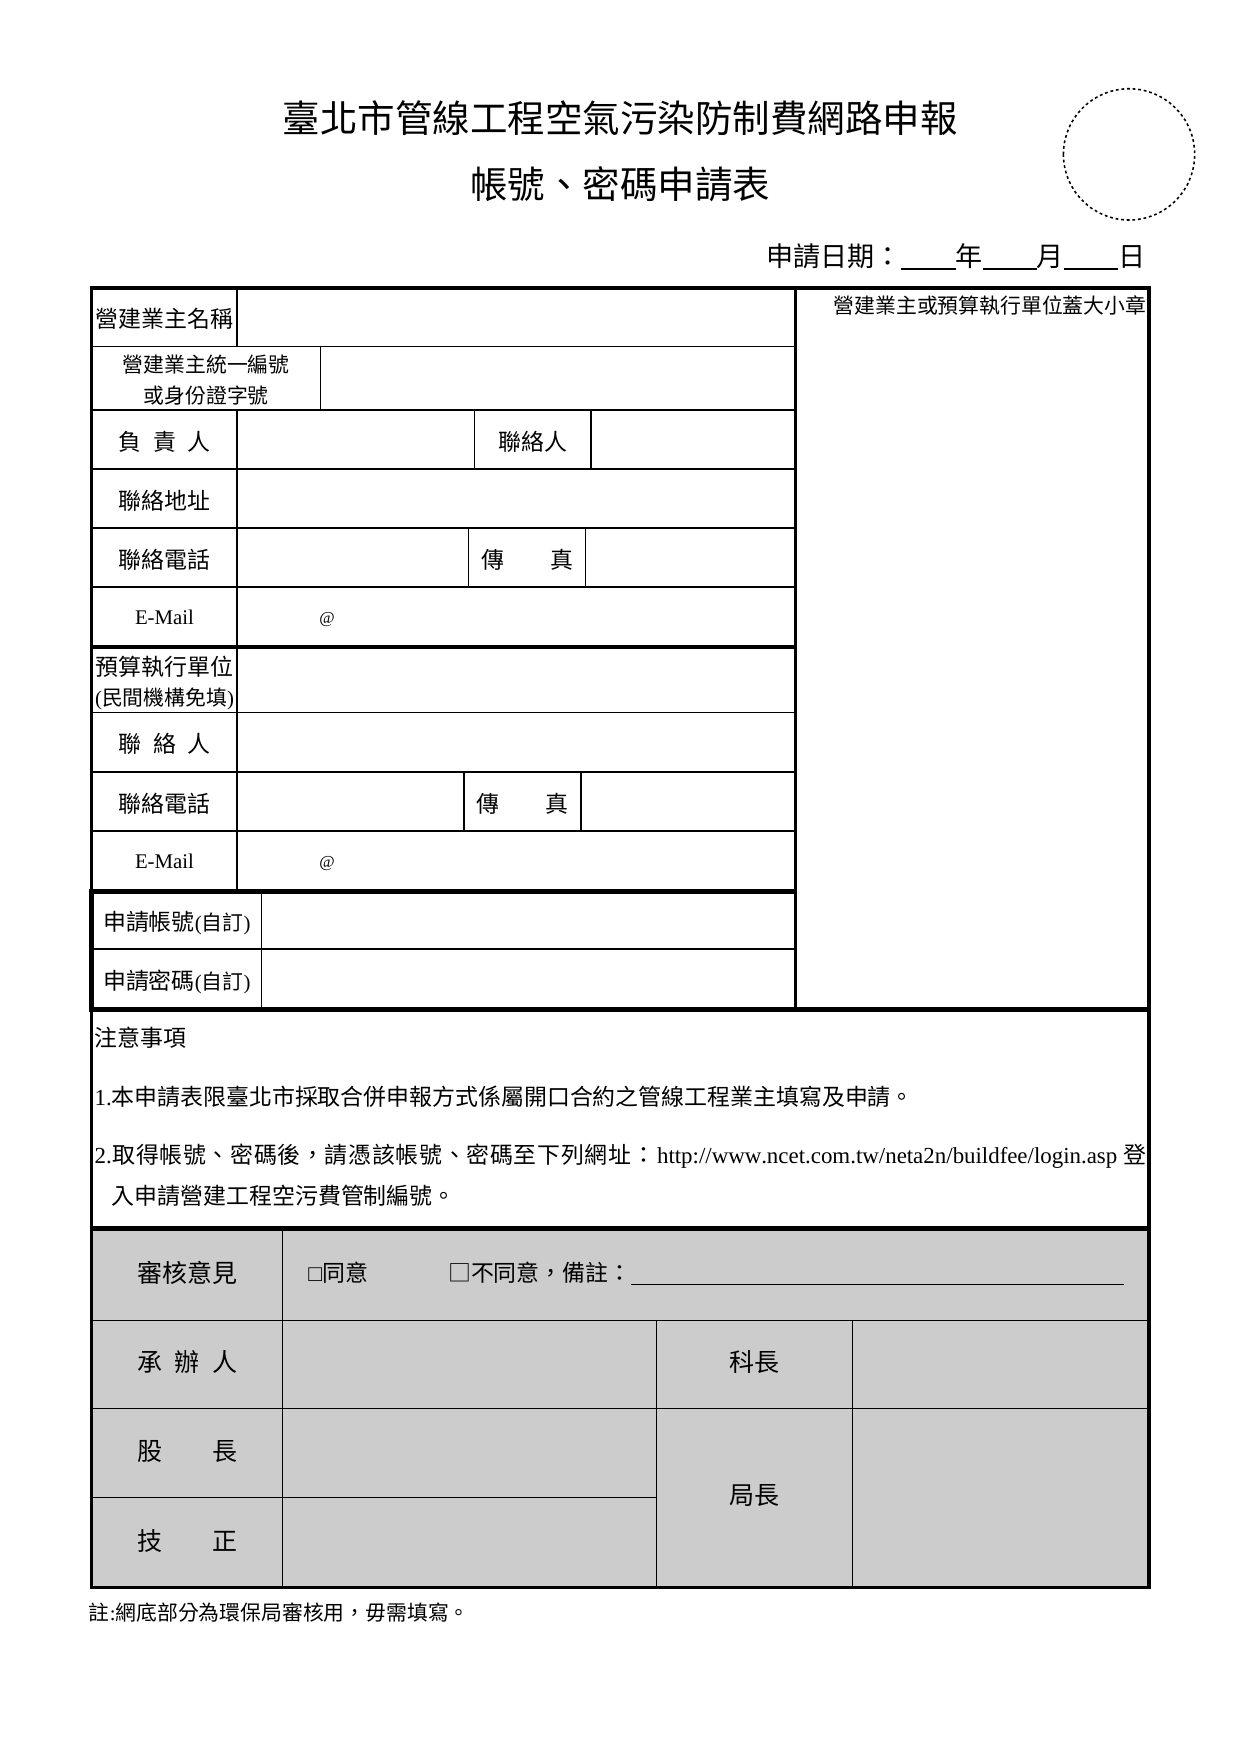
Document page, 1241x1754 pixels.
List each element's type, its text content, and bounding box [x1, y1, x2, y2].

text 帳號、密碼申請表 [89, 155, 1091, 210]
table_header [238, 290, 794, 346]
table_cell [283, 1409, 656, 1497]
table_cell 聯絡電話 [93, 529, 236, 586]
table_cell 聯絡人 [475, 411, 590, 468]
table_cell [592, 411, 794, 468]
table_cell E-Mail [93, 832, 236, 889]
table_cell 傳 真 [465, 773, 580, 830]
table_cell 傳 真 [469, 529, 585, 586]
table_cell [238, 411, 474, 468]
table_cell @ [238, 588, 794, 645]
table_cell 局長 [657, 1409, 852, 1586]
table_cell [582, 773, 794, 830]
table_cell [586, 529, 794, 586]
table_cell [321, 347, 794, 409]
table_cell [238, 470, 794, 527]
table_cell 聯絡電話 [93, 773, 236, 830]
text 臺北市管線工程空氣污染防制費網路申報 [89, 89, 1112, 143]
table_cell 科長 [657, 1321, 852, 1408]
table_cell @ [238, 832, 794, 889]
table_cell [283, 1498, 656, 1586]
table_cell 營建業主統一編號 或身份證字號 [93, 347, 320, 409]
table_cell 負 責 人 [93, 411, 236, 468]
table_header 營建業主或預算執行單位蓋大小章 [797, 290, 1147, 1007]
table_cell □同意 □不同意，備註： [283, 1231, 1147, 1320]
text 申請日期： 年 月 日 [89, 235, 1158, 274]
table_cell [238, 773, 463, 830]
table_cell [853, 1321, 1147, 1408]
table_cell [238, 713, 794, 771]
table_cell 審核意見 [93, 1231, 282, 1320]
table_cell 注意事項 1.本申請表限臺北市採取合併申報方式係屬開口合約之管線工程業主填寫及申請。 2.取得帳號、密碼後，請憑該帳號、密碼至下列網址：http://www.ncet.com.tw/neta2n/buildfee/login.asp登入申請營建工程空污費管制編號。 [93, 1012, 1147, 1226]
table_header 營建業主名稱 [93, 290, 236, 346]
table_cell [238, 649, 794, 712]
table_cell 承 辦 人 [93, 1321, 282, 1408]
table_cell [262, 950, 794, 1007]
table_cell 申請帳號(自訂) [94, 894, 261, 948]
table_cell 聯 絡 人 [93, 713, 236, 771]
text 註:網底部分為環保局審核用，毋需填寫。 [89, 1589, 1152, 1626]
table_cell [853, 1409, 1147, 1586]
table_cell 聯絡地址 [93, 470, 236, 527]
table_cell [262, 894, 794, 948]
table_cell 股 長 [93, 1409, 282, 1497]
table_cell [238, 529, 468, 586]
table_cell [283, 1321, 656, 1408]
table_cell 申請密碼(自訂) [94, 950, 261, 1007]
table_cell E-Mail [93, 588, 236, 645]
table_cell 技 正 [93, 1498, 282, 1586]
table_cell 預算執行單位 (民間機構免填) [93, 649, 236, 712]
